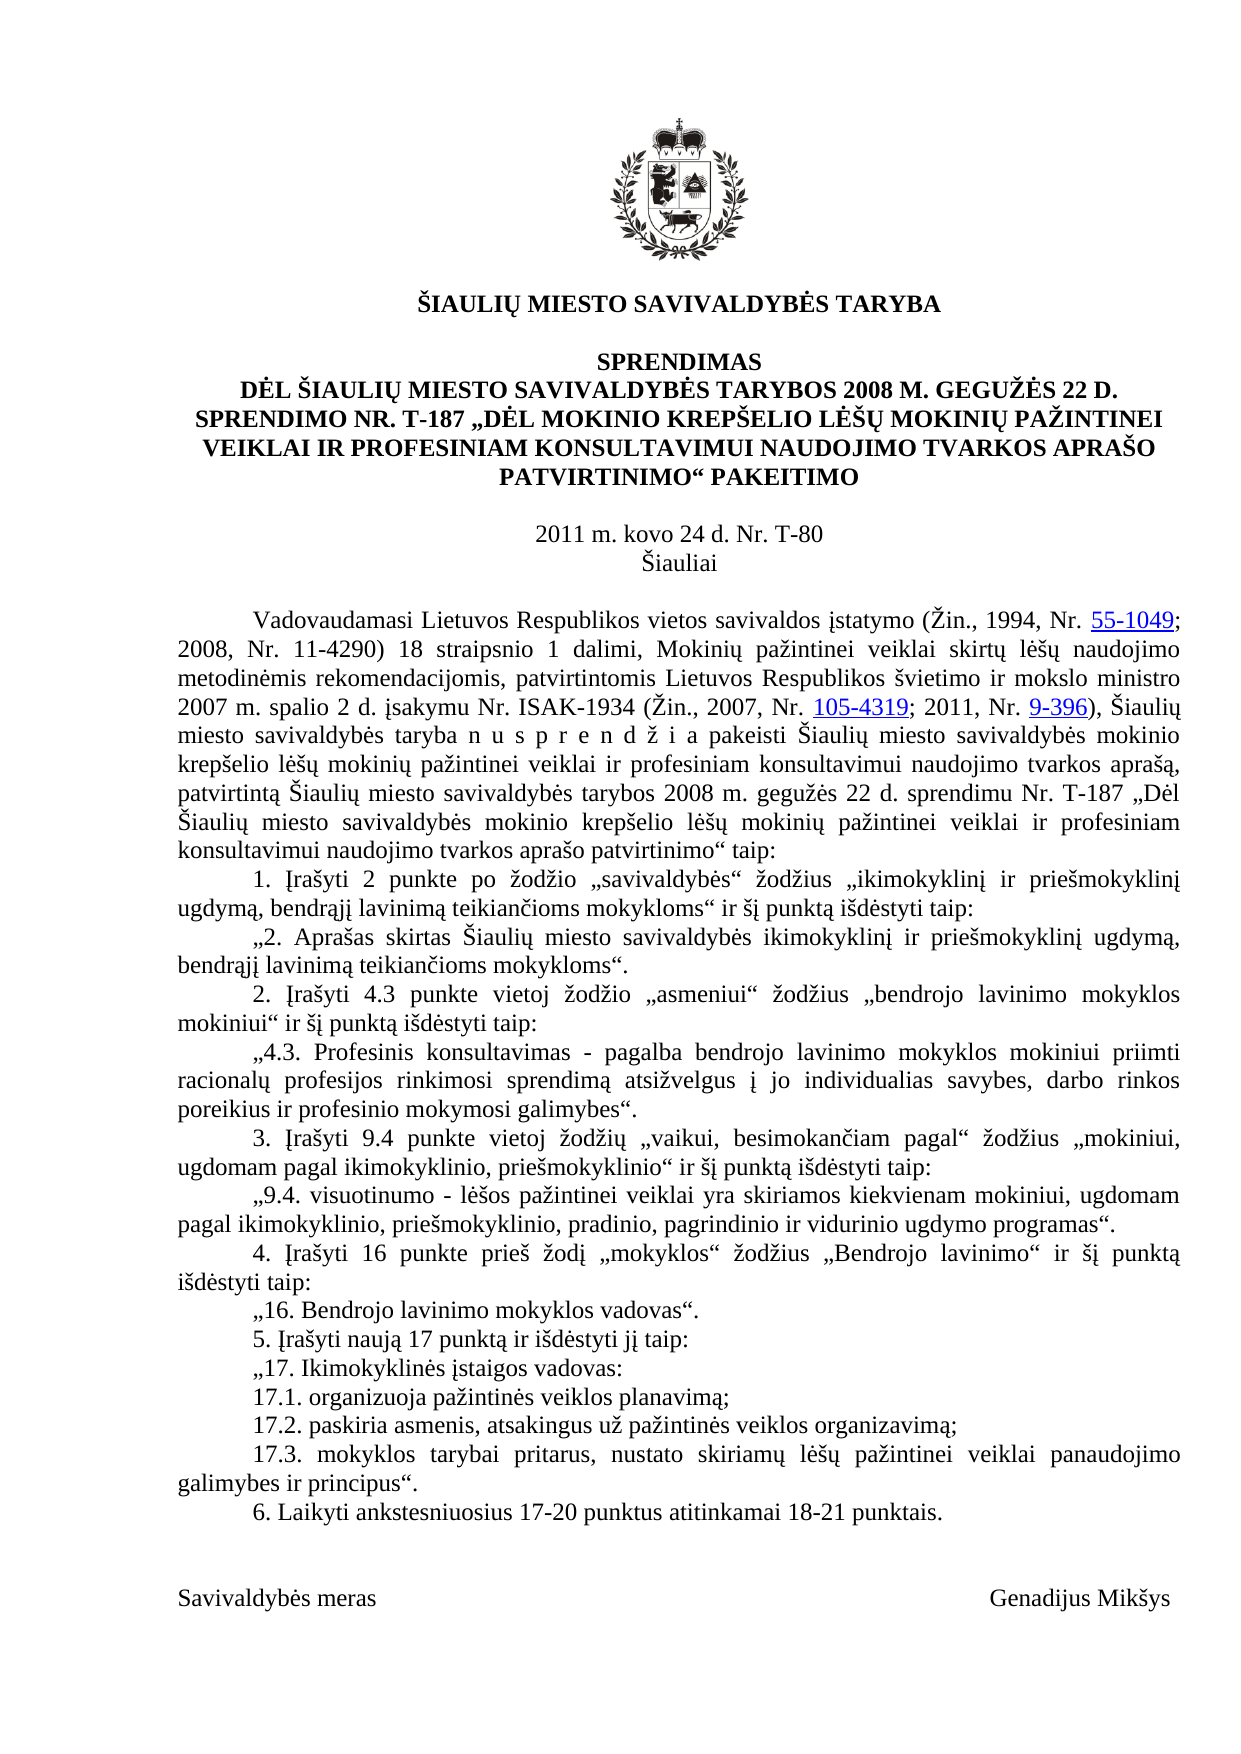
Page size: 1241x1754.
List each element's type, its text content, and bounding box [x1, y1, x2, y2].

text DĖL ŠIAULIŲ MIESTO SAVIVALDYBĖS TARYBOS 2008 M. GEGUŽĖS 22 D. SPRENDIMO NR. T-187 „DĖL MOKINIO KREPŠELIO LĖŠŲ MOKINIŲ PAŽINTINEI VEIKLAI IR PROFESINIAM KONSULTAVIMUI NAUDOJIMO TVARKOS APRAŠO PATVIRTINIMO“ PAKEITIMO [177, 375, 1181, 490]
text 17.1. organizuoja pažintinės veiklos planavimą; [177, 1382, 1181, 1410]
text 2. Įrašyti 4.3 punkte vietoj žodžio „asmeniui“ žodžius „bendrojo lavinimo mokyklos mokiniui“ ir šį punktą išdėstyti taip: [177, 979, 1181, 1037]
text 17.2. paskiria asmenis, atsakingus už pažintinės veiklos organizavimą; [177, 1410, 1181, 1439]
text Savivaldybės meras Genadijus Mikšys [177, 1583, 1181, 1612]
text Šiauliai [177, 548, 1181, 577]
text 3. Įrašyti 9.4 punkte vietoj žodžių „vaikui, besimokančiam pagal“ žodžius „mokiniui, ugdomam pagal ikimokyklinio, priešmokyklinio“ ir šį punktą išdėstyti taip: [177, 1123, 1181, 1180]
text „4.3. Profesinis konsultavimas - pagalba bendrojo lavinimo mokyklos mokiniui priimti racionalų profesijos rinkimosi sprendimą atsižvelgus į jo individualias savybes, darbo rinkos poreikius ir profesinio mokymosi galimybes“. [177, 1037, 1181, 1123]
text „2. Aprašas skirtas Šiaulių miesto savivaldybės ikimokyklinį ir priešmokyklinį ugdymą, bendrąjį lavinimą teikiančioms mokykloms“. [177, 922, 1181, 979]
text „16. Bendrojo lavinimo mokyklos vadovas“. [177, 1295, 1181, 1324]
text SPRENDIMAS [177, 347, 1181, 375]
text 1. Įrašyti 2 punkte po žodžio „savivaldybės“ žodžius „ikimokyklinį ir priešmokyklinį ugdymą, bendrąjį lavinimą teikiančioms mokykloms“ ir šį punktą išdėstyti taip: [177, 864, 1181, 922]
text „17. Ikimokyklinės įstaigos vadovas: [177, 1353, 1181, 1382]
text 17.3. mokyklos tarybai pritarus, nustato skiriamų lėšų pažintinei veiklai panaudojimo galimybes ir principus“. [177, 1439, 1181, 1497]
text 6. Laikyti ankstesniuosius 17-20 punktus atitinkamai 18-21 punktais. [177, 1497, 1181, 1525]
text ŠIAULIŲ MIESTO SAVIVALDYBĖS TARYBA [177, 289, 1181, 318]
text 2011 m. kovo 24 d. Nr. T-80 [177, 519, 1181, 548]
text „9.4. visuotinumo - lėšos pažintinei veiklai yra skiriamos kiekvienam mokiniui, ugdomam pagal ikimokyklinio, priešmokyklinio, pradinio, pagrindinio ir vidurinio ugdymo programas“. [177, 1180, 1181, 1238]
text 5. Įrašyti naują 17 punktą ir išdėstyti jį taip: [177, 1324, 1181, 1353]
text Vadovaudamasi Lietuvos Respublikos vietos savivaldos įstatymo (Žin., 1994, Nr. 55-1049; 2008, Nr. 11-4290) 18 straipsnio 1 dalimi, Mokinių pažintinei veiklai skirtų lėšų naudojimo metodinėmis rekomendacijomis, patvirtintomis Lietuvos Respublikos švietimo ir mokslo ministro 2007 m. spalio 2 d. įsakymu Nr. ISAK-1934 (Žin., 2007, Nr. 105-4319; 2011, Nr. 9-396), Šiaulių miesto savivaldybės taryba n u s p r e n d ž i a pakeisti Šiaulių miesto savivaldybės mokinio krepšelio lėšų mokinių pažintinei veiklai ir profesiniam konsultavimui naudojimo tvarkos aprašą, patvirtintą Šiaulių miesto savivaldybės tarybos 2008 m. gegužės 22 d. sprendimu Nr. T-187 „Dėl Šiaulių miesto savivaldybės mokinio krepšelio lėšų mokinių pažintinei veiklai ir profesiniam konsultavimui naudojimo tvarkos aprašo patvirtinimo“ taip: [177, 605, 1181, 864]
text 4. Įrašyti 16 punkte prieš žodį „mokyklos“ žodžius „Bendrojo lavinimo“ ir šį punktą išdėstyti taip: [177, 1238, 1181, 1295]
